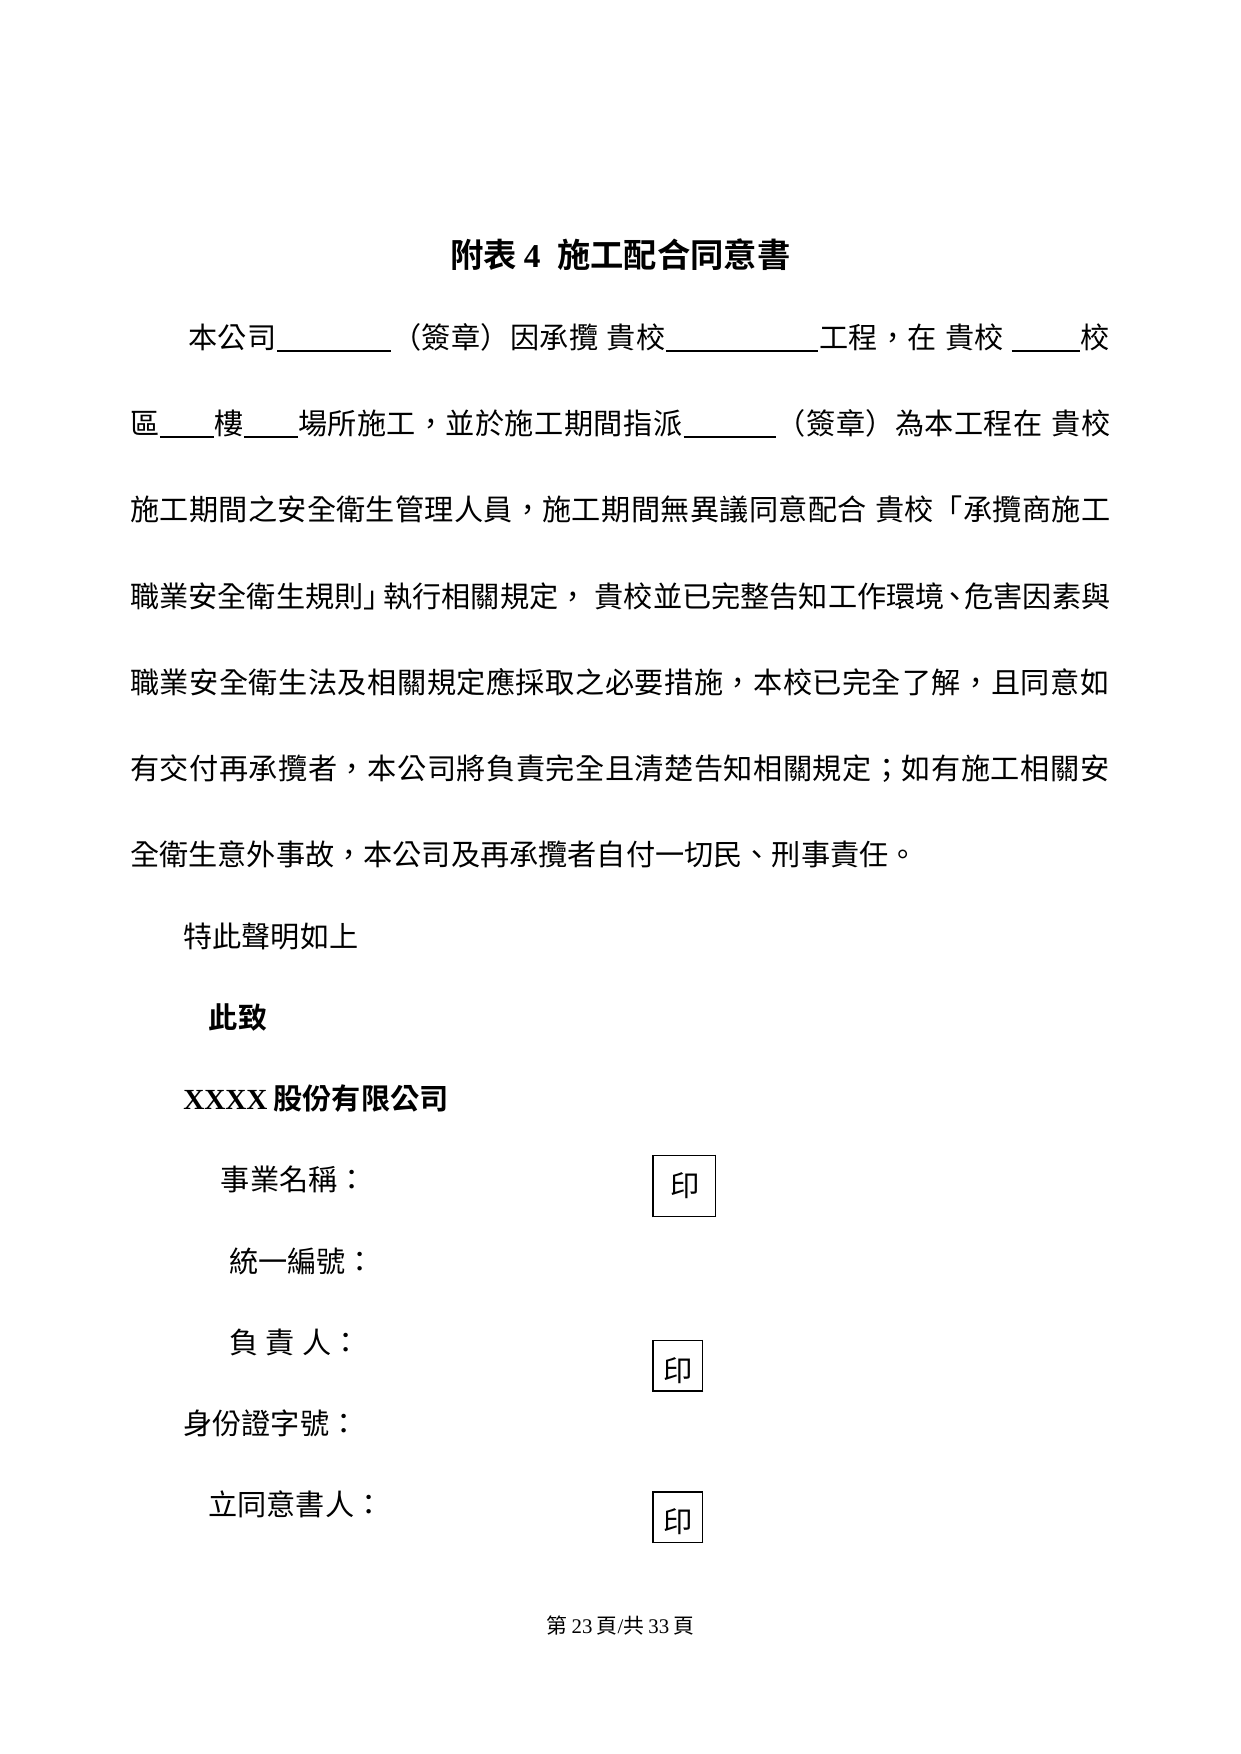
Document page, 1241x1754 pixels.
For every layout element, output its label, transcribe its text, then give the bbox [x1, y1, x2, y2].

text 附表4 施工配合同意書 [130, 216, 1110, 291]
text 印 [654, 1162, 715, 1204]
text 身份證字號： [183, 1384, 1110, 1459]
text 負 責 人： [229, 1303, 1110, 1378]
text 印 [654, 1347, 702, 1389]
text XXXX股份有限公司 [183, 1059, 1110, 1134]
text 特此聲明如上 [183, 897, 1110, 972]
text 統一編號： [229, 1222, 1110, 1297]
text 立同意書人： [183, 1466, 1110, 1541]
text 本公司 （簽章）因承攬 貴校 工程，在 貴校 校區 樓 場所施工，並於施工期間指派 （簽章）為本工程在 貴校施工期間之安全衛生管理人員，施工期間無異議同意配合 貴校「承攬商施工職業安全衛生規則」執行相關規定， 貴校並已完整告知工作環境、危害因素與職業安全衛生法及相關規定應採取之必要措施，本校已完全了解，且同意如有交付再承攬者，本公司將負責完全且清楚告知相關規定；如有施工相關安全衛生意外事故，本公司及再承攬者自付一切民、刑事責任。 [130, 298, 1110, 891]
text 事業名稱： [221, 1141, 1110, 1216]
text 印 [654, 1498, 702, 1541]
text 此致 [209, 978, 1110, 1053]
